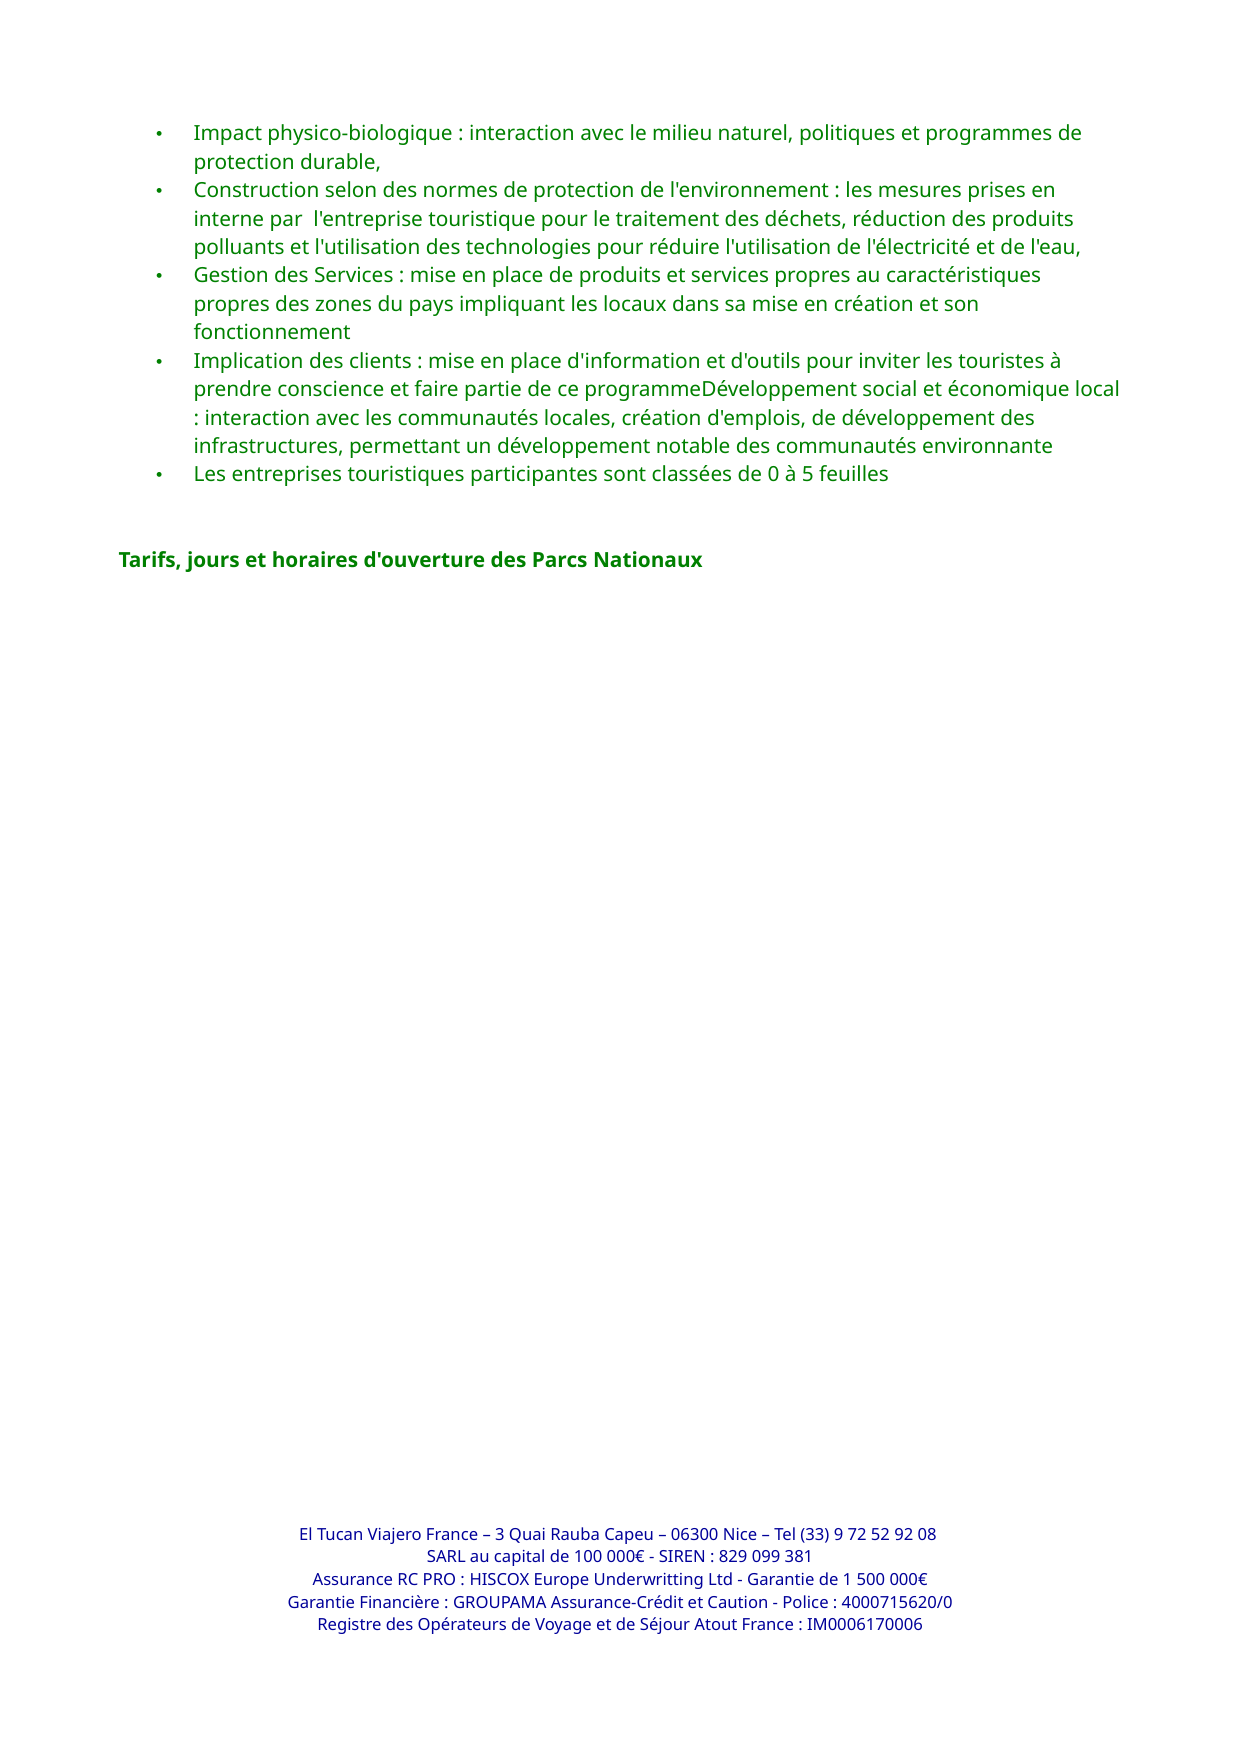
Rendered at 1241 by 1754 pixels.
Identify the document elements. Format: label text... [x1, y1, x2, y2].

list Les entreprises touristiques participantes sont classées de 0 à 5 feuilles [156, 459, 1122, 488]
text Tarifs, jours et horaires d'ouverture des Parcs Nationaux [118, 545, 1122, 573]
list Impact physico-biologique : interaction avec le milieu naturel, politiques et programmes de protection durable, [156, 118, 1122, 175]
list Implication des clients : mise en place d'information et d'outils pour inviter les touristes à prendre conscience et faire partie de ce programmeDéveloppement social et économique local : interaction avec les communautés locales, création d'emplois, de développement des infrastructures, permettant un développement notable des communautés environnante [156, 346, 1122, 459]
list Construction selon des normes de protection de l'environnement : les mesures prises en interne par l'entreprise touristique pour le traitement des déchets, réduction des produits polluants et l'utilisation des technologies pour réduire l'utilisation de l'électricité et de l'eau, [156, 175, 1122, 261]
list Gestion des Services : mise en place de produits et services propres au caractéristiques propres des zones du pays impliquant les locaux dans sa mise en création et son fonctionnement [156, 261, 1122, 346]
